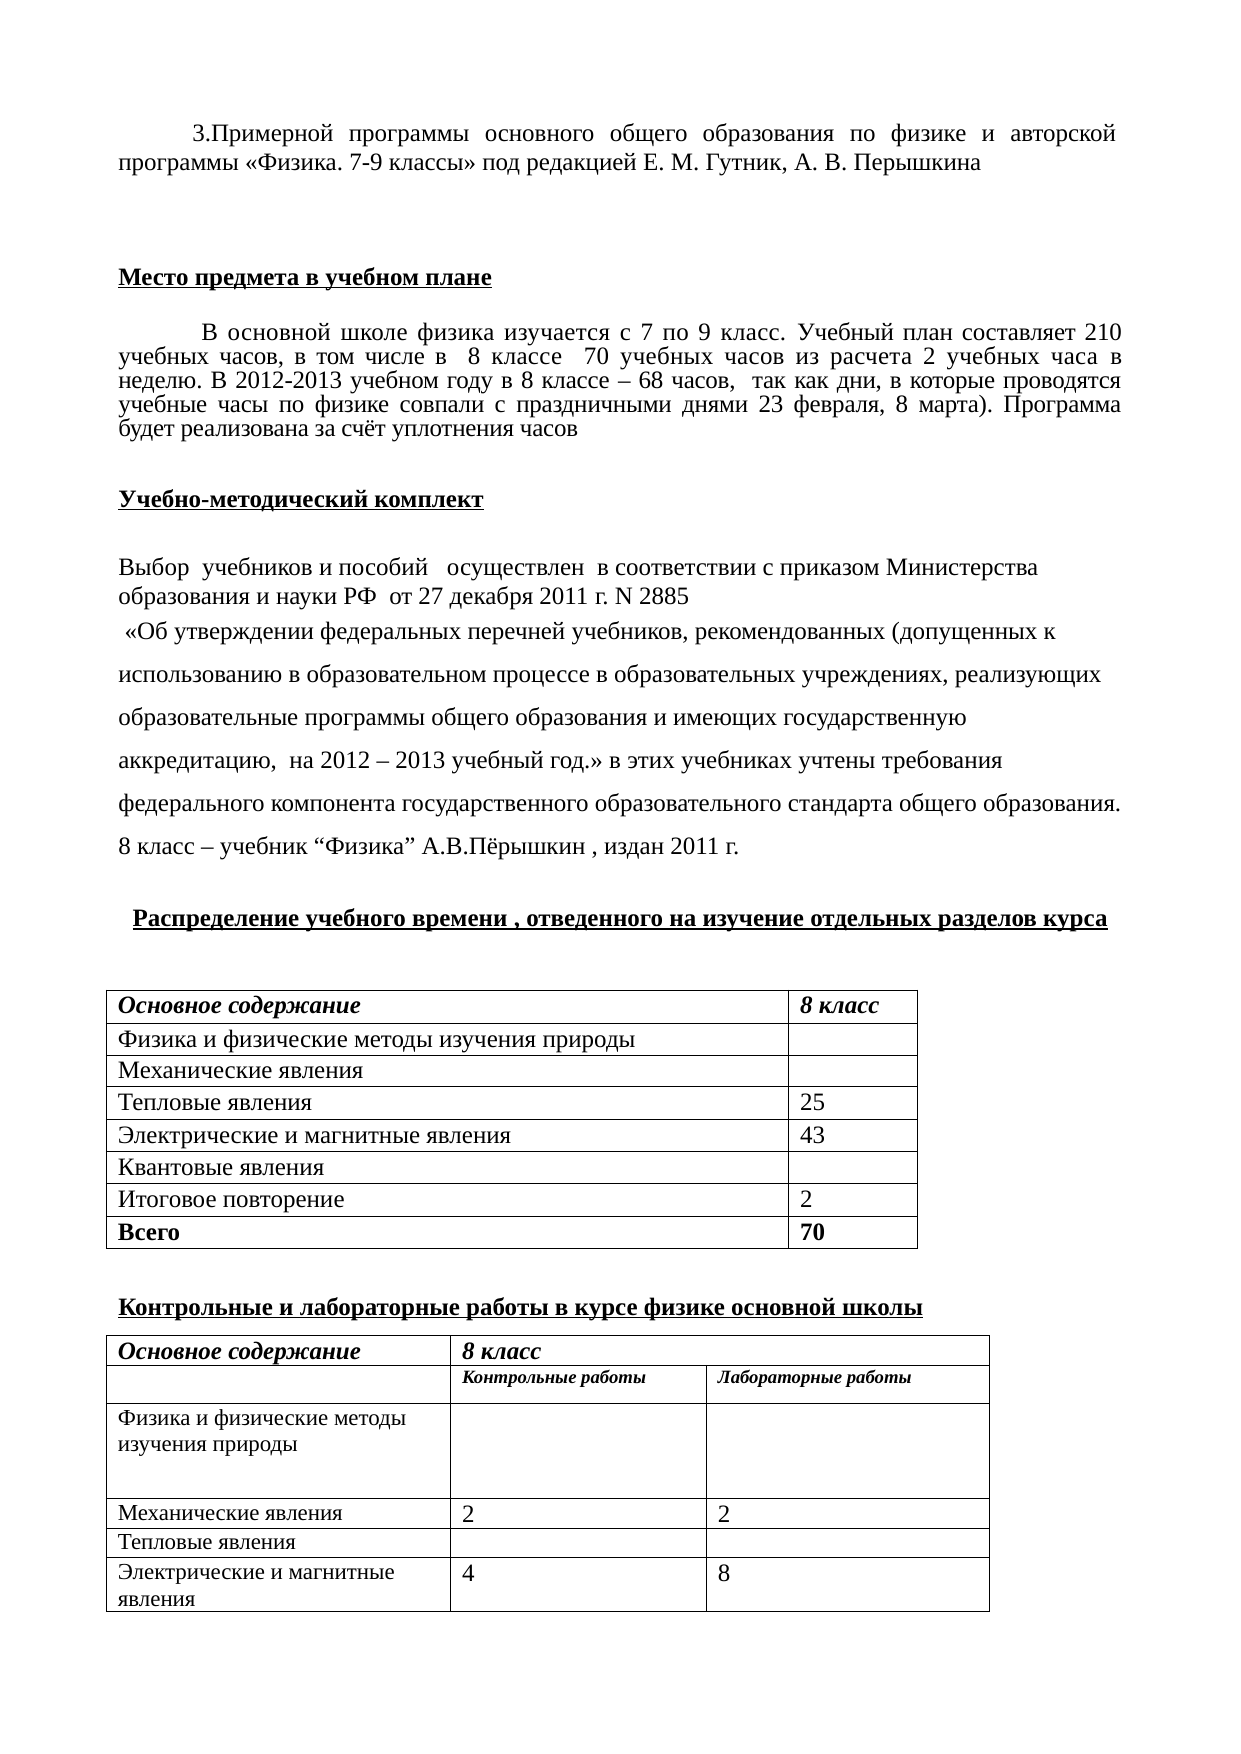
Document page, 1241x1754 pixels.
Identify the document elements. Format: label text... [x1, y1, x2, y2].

text Распределение учебного времени , отведенного на изучение отдельных разделов курса [118, 903, 1122, 932]
table_cell [451, 1529, 706, 1557]
table_header 8 класс [789, 991, 917, 1023]
table_cell Тепловые явления [107, 1087, 788, 1119]
text Учебно-методический комплект [118, 484, 1122, 513]
table_cell Механические явления [107, 1056, 788, 1086]
table_cell 43 [789, 1120, 917, 1151]
table_cell Механические явления [107, 1499, 450, 1527]
table_cell 8 [707, 1558, 989, 1611]
table_cell 25 [789, 1087, 917, 1119]
table_cell [789, 1024, 917, 1054]
table_cell 2 [789, 1184, 917, 1216]
table_header Основное содержание [107, 991, 788, 1023]
table_cell Лабораторные работы [707, 1366, 989, 1403]
text Контрольные и лабораторные работы в курсе физике основной школы [118, 1292, 1122, 1321]
table_cell Контрольные работы [451, 1366, 706, 1403]
text Место предмета в учебном плане [118, 262, 1122, 291]
table_cell [707, 1529, 989, 1557]
list Примерной программы основного общего образования по физике и авторской программы «Физика. 7-9 классы» под редакцией Е. М. Гутник, А. В. Перышкина [118, 118, 1116, 176]
text В основной школе физика изучается с 7 по 9 класс. Учебный план составляет 210 учебных часов, в том числе в 8 классе 70 учебных часов из расчета 2 учебных часа в неделю. В 2012-2013 учебном году в 8 классе – 68 часов, так как дни, в которые проводятся учебные часы по физике совпали с праздничными днями 23 февраля, 8 марта). Программа будет реализована за счёт уплотнения часов [118, 321, 1122, 441]
table_cell Физика и физические методы изучения природы [107, 1024, 788, 1054]
text «Об утверждении федеральных перечней учебников, рекомендованных (допущенных к использованию в образовательном процессе в образовательных учреждениях, реализующих образовательные программы общего образования и имеющих государственную аккредитацию, на 2012 – 2013 учебный год.» в этих учебниках учтены требования федерального компонента государственного образовательного стандарта общего образования. [118, 616, 1122, 817]
table_cell [107, 1366, 450, 1403]
table_cell [789, 1152, 917, 1183]
table_cell Тепловые явления [107, 1529, 450, 1557]
table_header Основное содержание [107, 1336, 450, 1365]
table_cell Всего [107, 1217, 788, 1248]
table_cell Электрические и магнитные явления [107, 1120, 788, 1151]
table_cell 2 [707, 1499, 989, 1527]
table_cell Электрические и магнитные явления [107, 1558, 450, 1611]
table_cell [789, 1056, 917, 1086]
table_cell Квантовые явления [107, 1152, 788, 1183]
table_cell Итоговое повторение [107, 1184, 788, 1216]
table_header 8 класс [451, 1336, 989, 1365]
subtitle Выбор учебников и пособий осуществлен в соответствии с приказом Министерства образования и науки РФ от 27 декабря 2011 г. N 2885 [118, 552, 1122, 609]
table_cell 4 [451, 1558, 706, 1611]
table_cell Физика и физические методы изучения природы [107, 1404, 450, 1498]
table_cell 2 [451, 1499, 706, 1527]
table_cell [451, 1404, 706, 1498]
table_cell 70 [789, 1217, 917, 1248]
text 8 класс – учебник “Физика” А.В.Пёрышкин , издан 2011 г. [118, 831, 1122, 860]
table_cell [707, 1404, 989, 1498]
